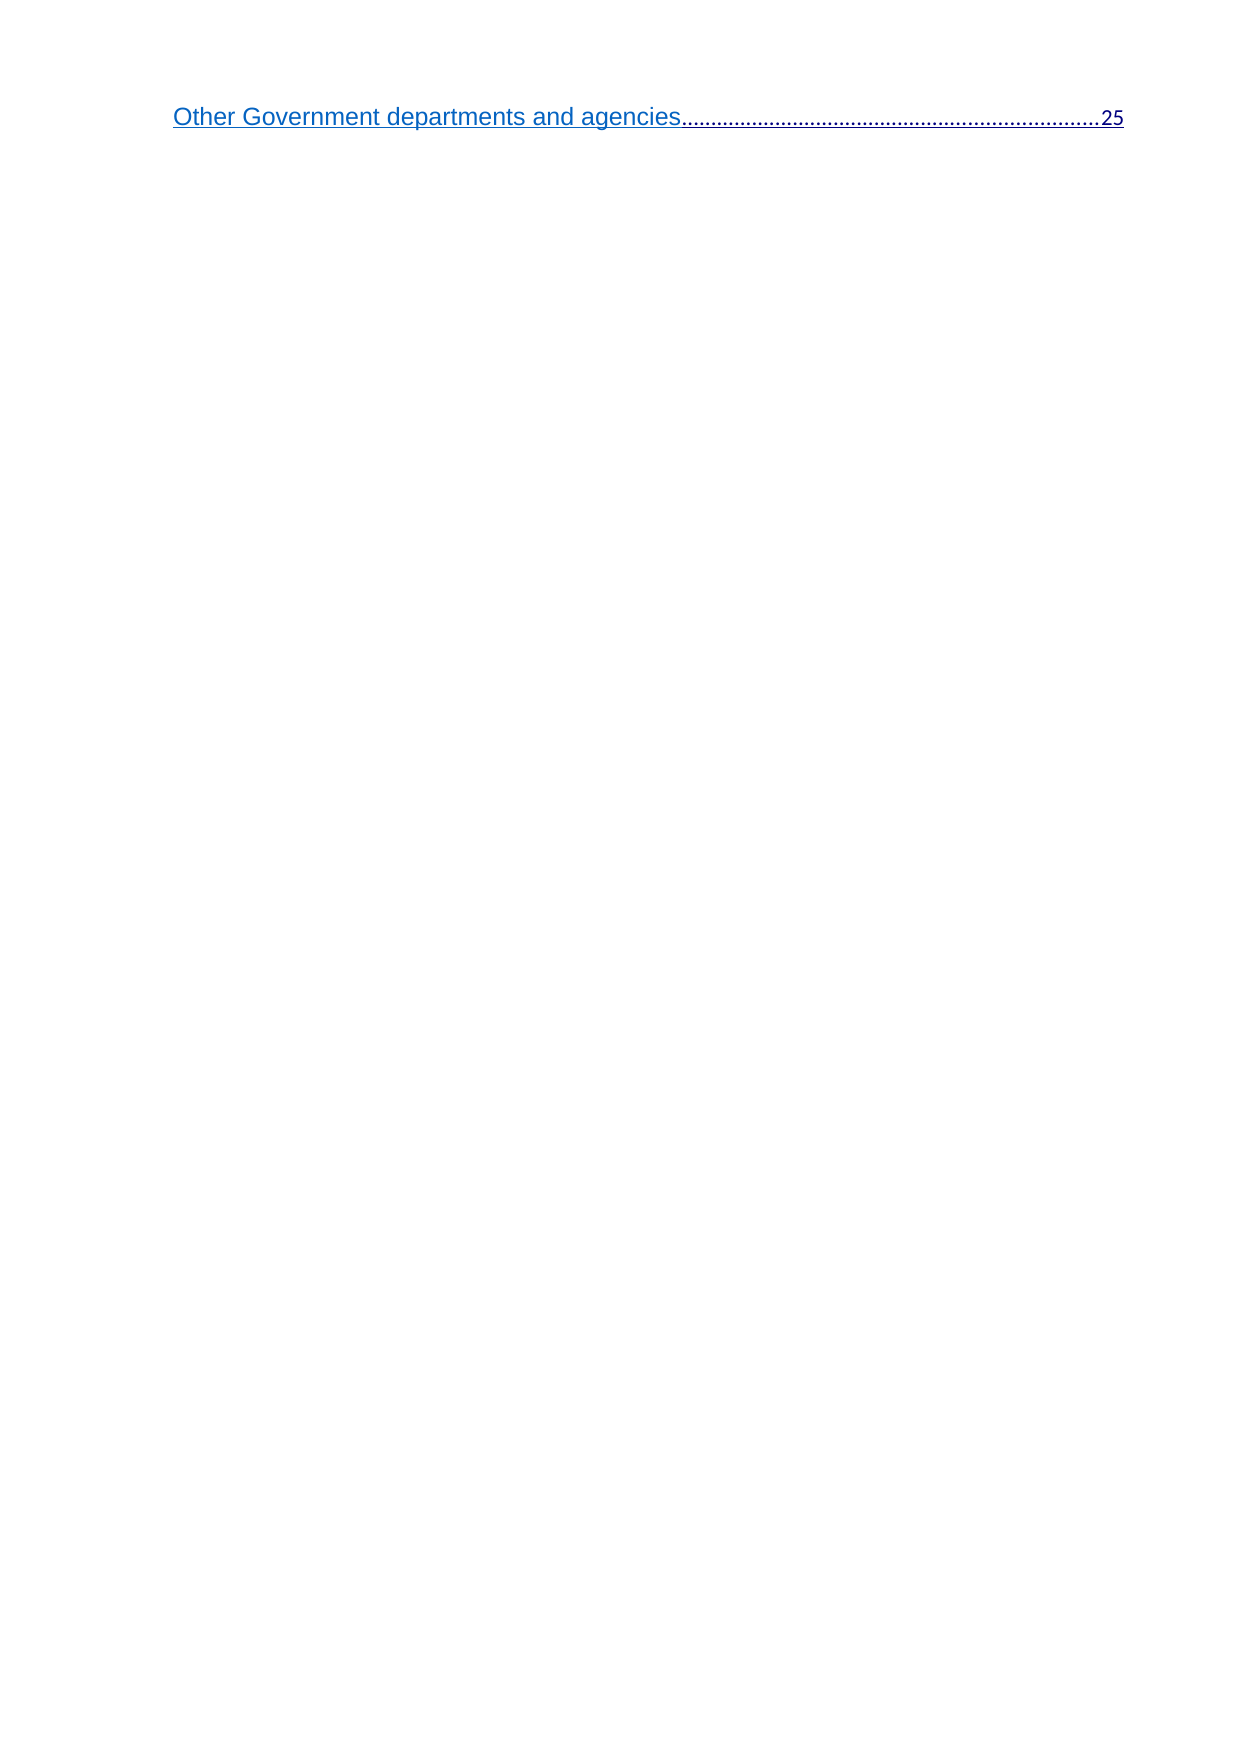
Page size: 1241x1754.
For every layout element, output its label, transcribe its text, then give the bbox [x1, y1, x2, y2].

text Other Government departments and agencies 25 [173, 102, 1125, 131]
